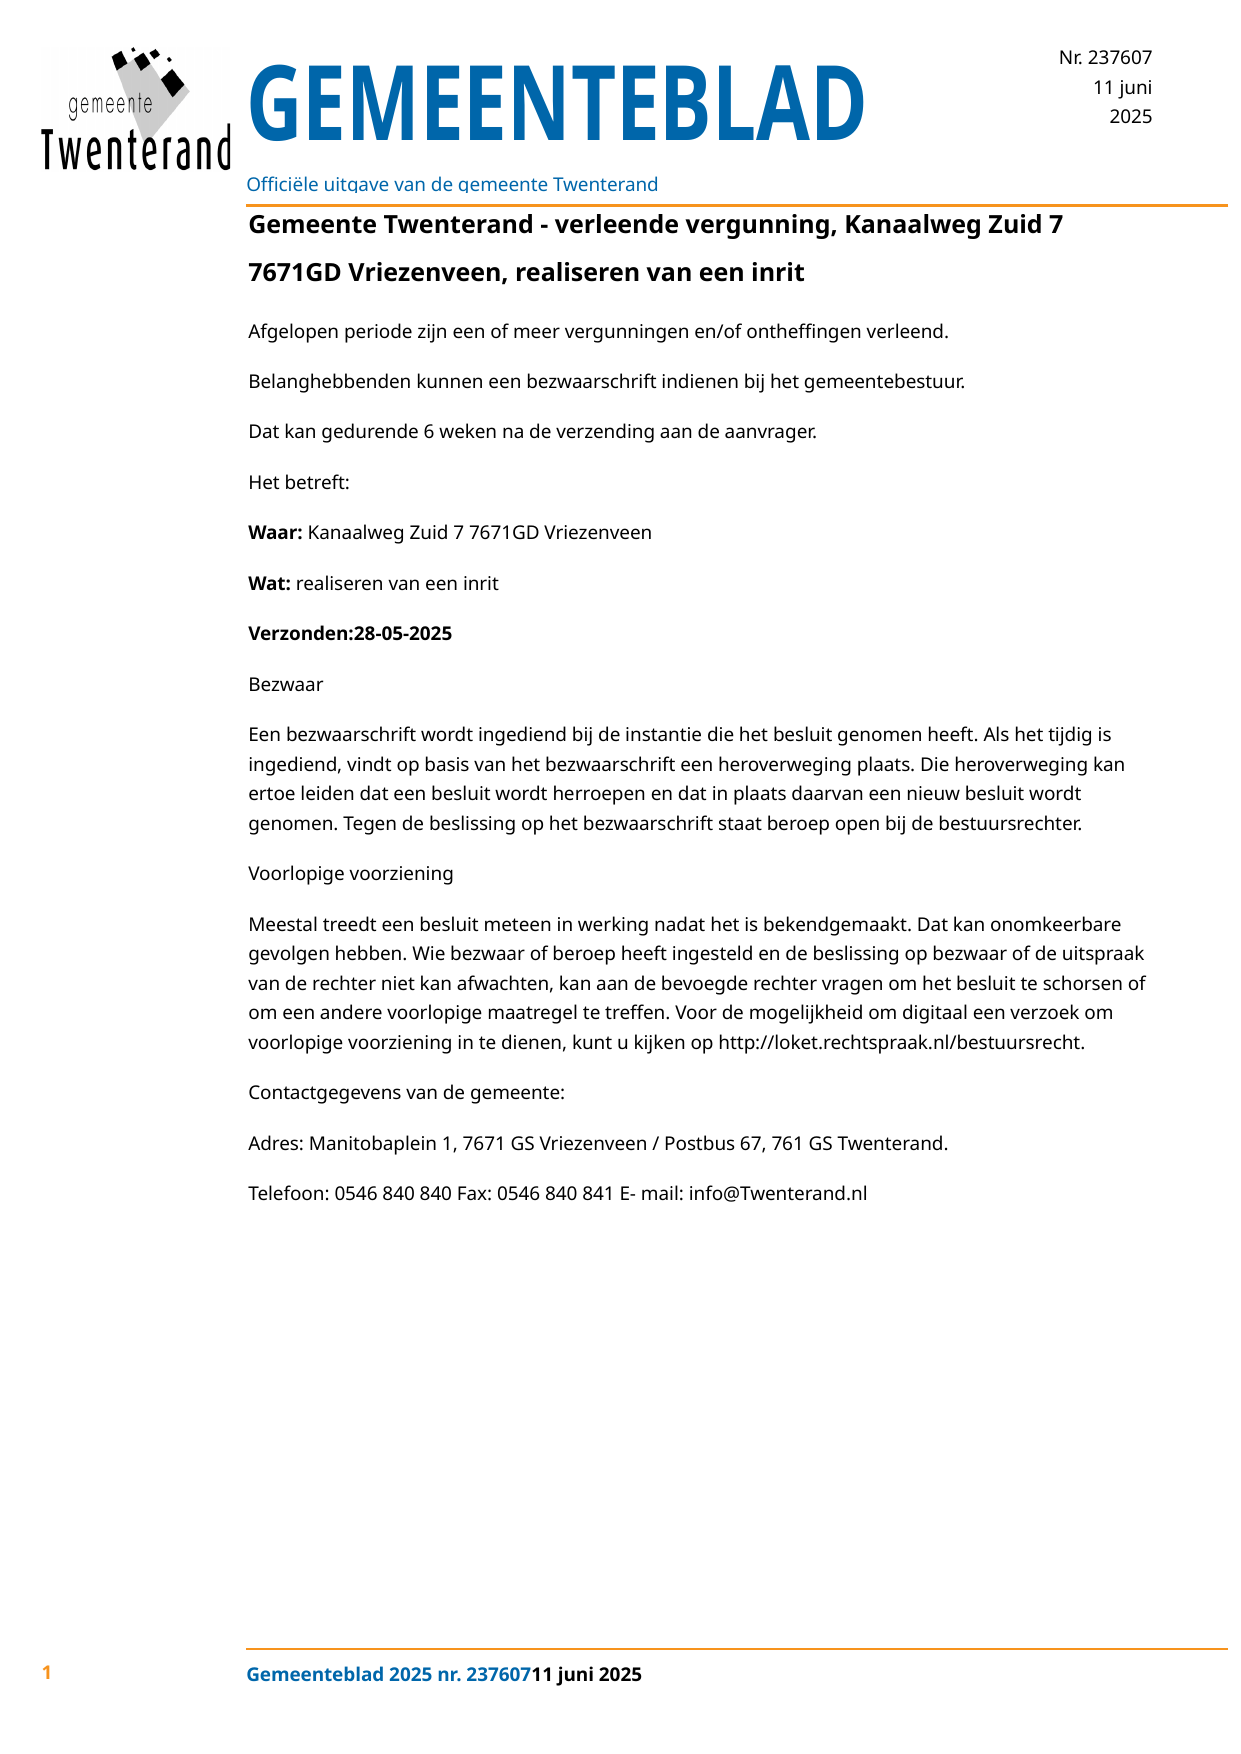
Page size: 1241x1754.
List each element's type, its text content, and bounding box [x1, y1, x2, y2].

text Contactgegevens van de gemeente: [248, 1079, 1152, 1105]
text Voorlopige voorziening [248, 860, 1152, 886]
picture [41, 47, 231, 172]
text Telefoon: 0546 840 840 Fax: 0546 840 841 E- mail: info@Twenterand.nl [248, 1180, 1152, 1206]
text Dat kan gedurende 6 weken na de verzending aan de aanvrager. [248, 419, 1152, 444]
text Adres: Manitobaplein 1, 7671 GS Vriezenveen / Postbus 67, 761 GS Twenterand. [248, 1130, 1152, 1156]
text Een bezwaarschrift wordt ingediend bij de instantie die het besluit genomen heeft. Als het tijdig is ingediend, vindt op basis van het bezwaarschrift een heroverweging plaats. Die heroverweging kan ertoe leiden dat een besluit wordt herroepen en dat in plaats daarvan een nieuw besluit wordt genomen. Tegen de beslissing op het bezwaarschrift staat beroep open bij de bestuursrechter. [248, 721, 1152, 836]
text Waar: Kanaalweg Zuid 7 7671GD Vriezenveen [248, 519, 1152, 545]
text Verzonden:28-05-2025 [248, 620, 1152, 646]
text Bezwaar [248, 671, 1152, 697]
text Gemeente Twenterand - verleende vergunning, Kanaalweg Zuid 7 7671GD Vriezenveen, realiseren van een inrit [248, 207, 1152, 288]
text Afgelopen periode zijn een of meer vergunningen en/of ontheffingen verleend. [248, 318, 1152, 344]
text Belanghebbenden kunnen een bezwaarschrift indienen bij het gemeentebestuur. [248, 368, 1152, 394]
text Het betreft: [248, 469, 1152, 495]
text Meestal treedt een besluit meteen in werking nadat het is bekendgemaakt. Dat kan onomkeerbare gevolgen hebben. Wie bezwaar of beroep heeft ingesteld en de beslissing op bezwaar of de uitspraak van de rechter niet kan afwachten, kan aan de bevoegde rechter vragen om het besluit te schorsen of om een andere voorlopige maatregel te treffen. Voor de mogelijkheid om digitaal een verzoek om voorlopige voorziening in te dienen, kunt u kijken op http://loket.rechtspraak.nl/bestuursrecht. [248, 911, 1152, 1055]
text Wat: realiseren van een inrit [248, 570, 1152, 596]
